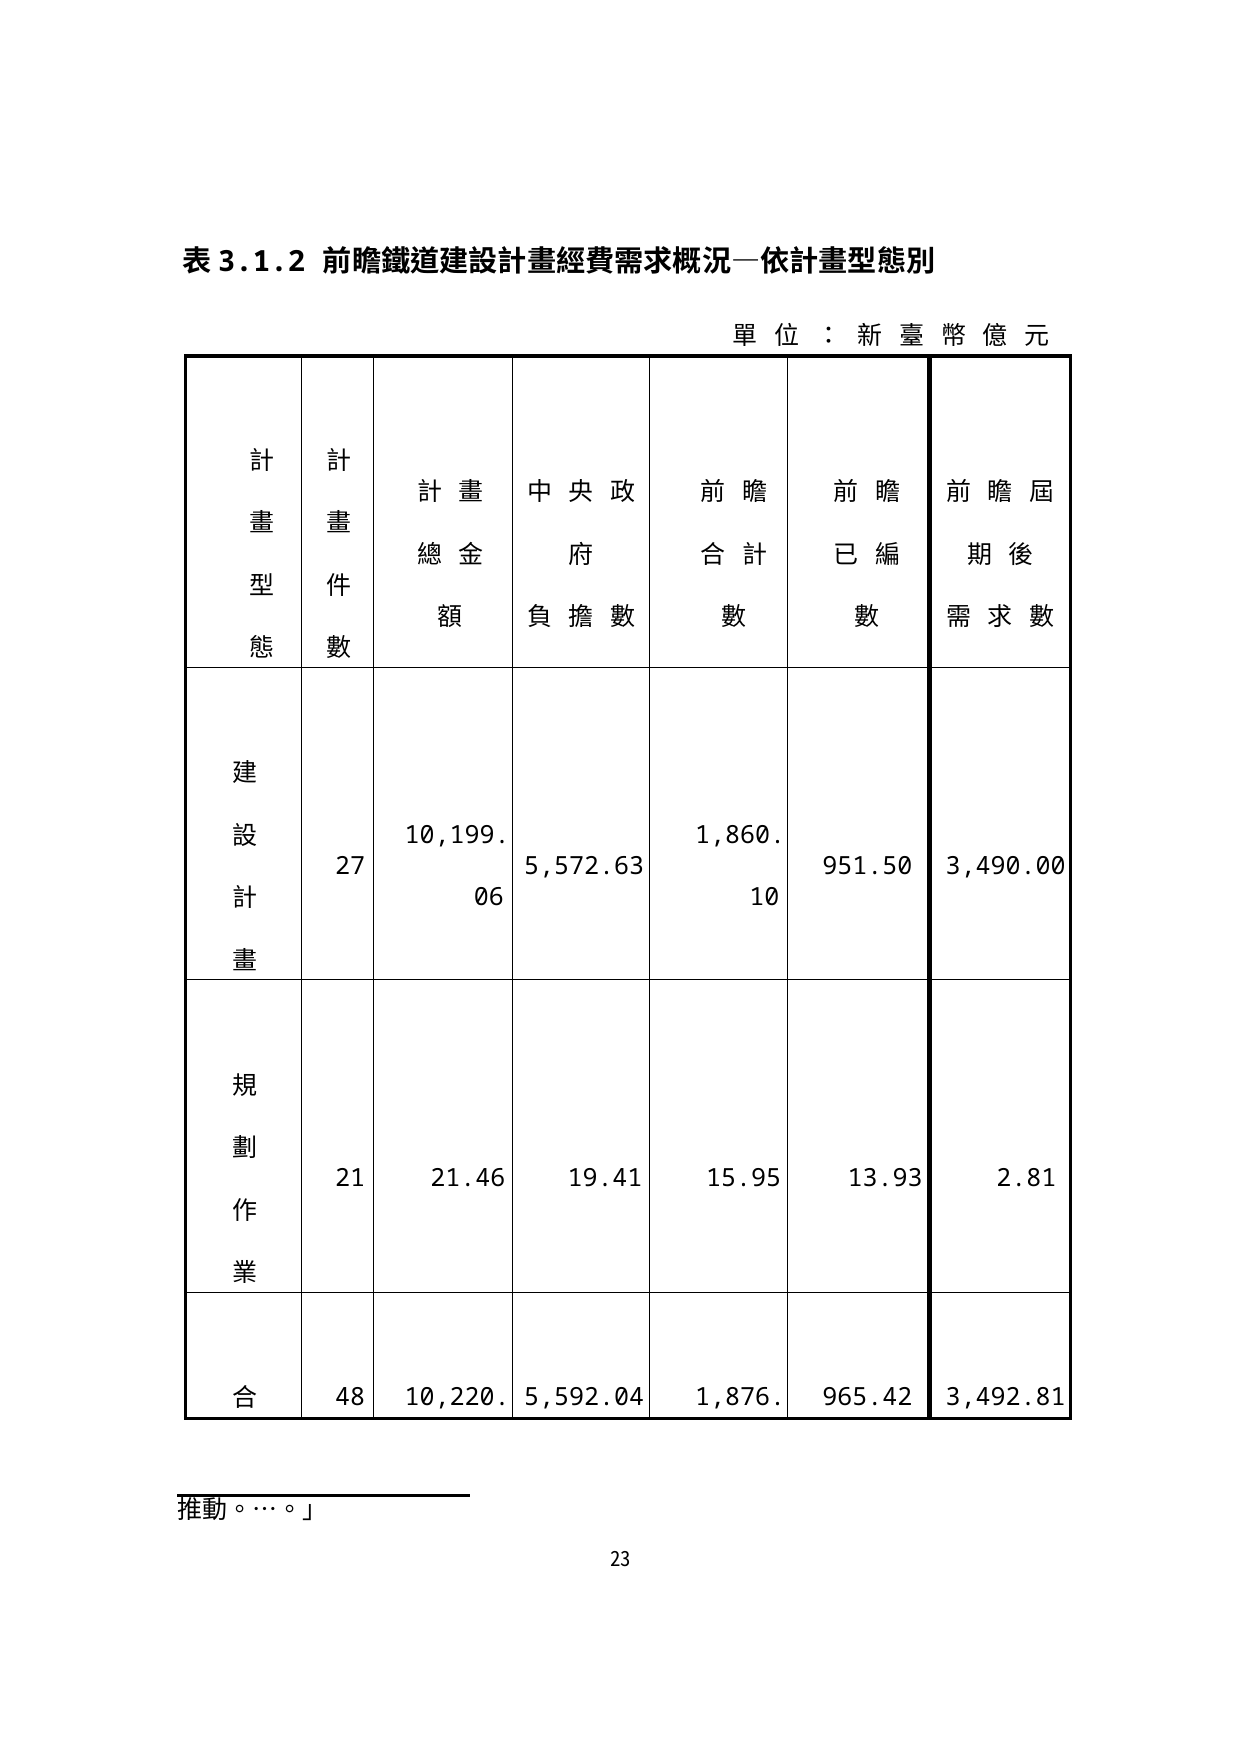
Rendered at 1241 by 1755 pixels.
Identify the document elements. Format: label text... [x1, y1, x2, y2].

table_cell 965.42 [788, 1293, 927, 1417]
table_cell 15.95 [650, 980, 787, 1292]
table_cell 48 [302, 1293, 373, 1417]
table_header 計畫總金額 [374, 358, 512, 667]
table_header 前瞻已編數 [788, 358, 927, 667]
table_cell 5,572.63 [513, 668, 649, 979]
table_cell 21.46 [374, 980, 512, 1292]
table_cell 1,876. [650, 1293, 787, 1417]
text 交通部109年9月10日新聞稿「有關報載前瞻2.0軌道預算大砍、臺鐵彰化接駁轉乘及臺中綠線延伸案未納入前瞻2.0報導，交通部澄清說明」：「…在前瞻1.0已經列入的計畫，經過嚴謹審議程序及行政院核定後，交通部會持續推動。此外，因為軌道建設屬重大建設計畫，工期長，若未能於特別預算期間編列，交通部亦會於後續年度公務預算編列，爰只是預算編列方式調整，軌道建設將持續推動。…。」 [177, 1496, 1063, 1525]
table_header 計畫件數 [302, 358, 373, 667]
table_cell 10,220. [374, 1293, 512, 1417]
table_cell 10,199.06 [374, 668, 512, 979]
table_header 計畫型態 [187, 358, 301, 667]
text 單位：新臺幣億元 [183, 292, 1058, 354]
table_cell 2.81 [932, 980, 1069, 1292]
table_header 前瞻屆期後 需求數 [932, 358, 1069, 667]
table_cell 19.41 [513, 980, 649, 1292]
table_cell 5,592.04 [513, 1293, 649, 1417]
table_cell 3,492.81 [932, 1293, 1069, 1417]
table_cell 合 [187, 1293, 301, 1417]
table_header 前瞻合計數 [650, 358, 787, 667]
table_cell 21 [302, 980, 373, 1292]
table_cell 1,860.10 [650, 668, 787, 979]
text 表3.1.2 前瞻鐵道建設計畫經費需求概況—依計畫型態別 [183, 229, 1058, 281]
table_cell 951.50 [788, 668, 927, 979]
table_cell 3,490.00 [932, 668, 1069, 979]
table_cell 建設計畫 [187, 668, 301, 979]
table_header 中央政府 負擔數 [513, 358, 649, 667]
table_cell 27 [302, 668, 373, 979]
table_cell 13.93 [788, 980, 927, 1292]
table_cell 規劃作業 [187, 980, 301, 1292]
